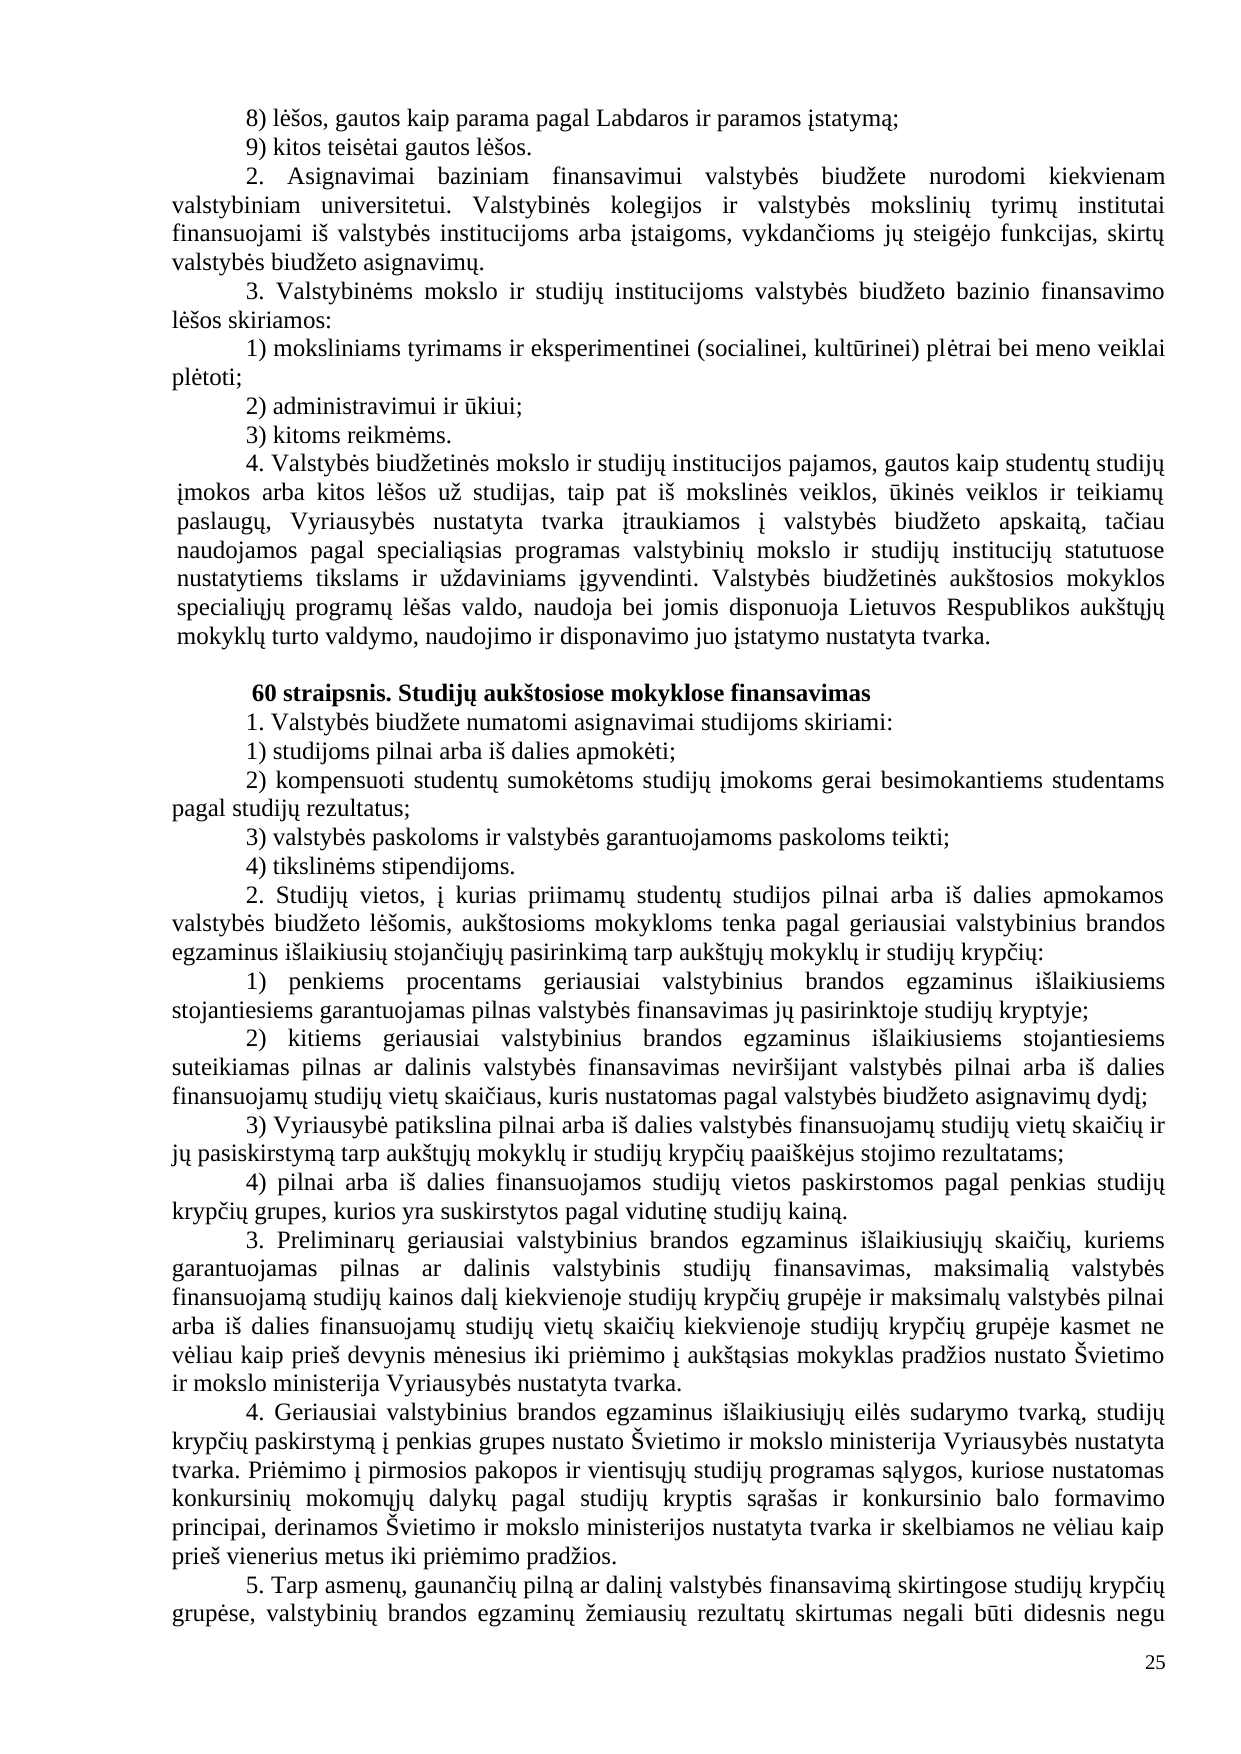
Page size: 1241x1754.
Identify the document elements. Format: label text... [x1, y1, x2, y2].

text 4) tikslinėms stipendijoms. [172, 851, 1166, 880]
text 2) kitiems geriausiai valstybinius brandos egzaminus išlaikiusiems stojantiesiems suteikiamas pilnas ar dalinis valstybės finansavimas neviršijant valstybės pilnai arba iš dalies finansuojamų studijų vietų skaičiaus, kuris nustatomas pagal valstybės biudžeto asignavimų dydį; [172, 1023, 1166, 1110]
text 2. Studijų vietos, į kurias priimamų studentų studijos pilnai arba iš dalies apmokamos valstybės biudžeto lėšomis, aukštosioms mokykloms tenka pagal geriausiai valstybinius brandos egzaminus išlaikiusių stojančiųjų pasirinkimą tarp aukštųjų mokyklų ir studijų krypčių: [172, 880, 1166, 966]
text 1) studijoms pilnai arba iš dalies apmokėti; [172, 736, 1166, 765]
text 3) Vyriausybė patikslina pilnai arba iš dalies valstybės finansuojamų studijų vietų skaičių ir jų pasiskirstymą tarp aukštųjų mokyklų ir studijų krypčių paaiškėjus stojimo rezultatams; [172, 1110, 1166, 1167]
text 3. Preliminarų geriausiai valstybinius brandos egzaminus išlaikiusiųjų skaičių, kuriems garantuojamas pilnas ar dalinis valstybinis studijų finansavimas, maksimalią valstybės finansuojamą studijų kainos dalį kiekvienoje studijų krypčių grupėje ir maksimalų valstybės pilnai arba iš dalies finansuojamų studijų vietų skaičių kiekvienoje studijų krypčių grupėje kasmet ne vėliau kaip prieš devynis mėnesius iki priėmimo į aukštąsias mokyklas pradžios nustato Švietimo ir mokslo ministerija Vyriausybės nustatyta tvarka. [172, 1225, 1166, 1397]
text 3) kitoms reikmėms. [172, 420, 1166, 448]
text 1. Valstybės biudžete numatomi asignavimai studijoms skiriami: [172, 707, 1166, 736]
text 3. Valstybinėms mokslo ir studijų institucijoms valstybės biudžeto bazinio finansavimo lėšos skiriamos: [172, 276, 1166, 333]
text 2) administravimui ir ūkiui; [172, 391, 1166, 420]
text 9) kitos teisėtai gautos lėšos. [172, 132, 1166, 161]
text 1) moksliniams tyrimams ir eksperimentinei (socialinei, kultūrinei) plėtrai bei meno veiklai plėtoti; [172, 333, 1166, 391]
text 5. Tarp asmenų, gaunančių pilną ar dalinį valstybės finansavimą skirtingose studijų krypčių grupėse, valstybinių brandos egzaminų žemiausių rezultatų skirtumas negali būti didesnis negu [172, 1570, 1166, 1627]
text 8) lėšos, gautos kaip parama pagal Labdaros ir paramos įstatymą; [172, 103, 1166, 132]
text 3) valstybės paskoloms ir valstybės garantuojamoms paskoloms teikti; [172, 822, 1166, 851]
text 2) kompensuoti studentų sumokėtoms studijų įmokoms gerai besimokantiems studentams pagal studijų rezultatus; [172, 765, 1166, 822]
text 4. Valstybės biudžetinės mokslo ir studijų institucijos pajamos, gautos kaip studentų studijų įmokos arba kitos lėšos už studijas, taip pat iš mokslinės veiklos, ūkinės veiklos ir teikiamų paslaugų, Vyriausybės nustatyta tvarka įtraukiamos į valstybės biudžeto apskaitą, tačiau naudojamos pagal specialiąsias programas valstybinių mokslo ir studijų institucijų statutuose nustatytiems tikslams ir uždaviniams įgyvendinti. Valstybės biudžetinės aukštosios mokyklos specialiųjų programų lėšas valdo, naudoja bei jomis disponuoja Lietuvos Respublikos aukštųjų mokyklų turto valdymo, naudojimo ir disponavimo juo įstatymo nustatyta tvarka. [177, 448, 1166, 650]
text 60 straipsnis. Studijų aukštosiose mokyklose finansavimas [176, 678, 1166, 707]
text 2. Asignavimai baziniam finansavimui valstybės biudžete nurodomi kiekvienam valstybiniam universitetui. Valstybinės kolegijos ir valstybės mokslinių tyrimų institutai finansuojami iš valstybės institucijoms arba įstaigoms, vykdančioms jų steigėjo funkcijas, skirtų valstybės biudžeto asignavimų. [172, 161, 1166, 276]
text 1) penkiems procentams geriausiai valstybinius brandos egzaminus išlaikiusiems stojantiesiems garantuojamas pilnas valstybės finansavimas jų pasirinktoje studijų kryptyje; [172, 966, 1166, 1023]
text 4) pilnai arba iš dalies finansuojamos studijų vietos paskirstomos pagal penkias studijų krypčių grupes, kurios yra suskirstytos pagal vidutinę studijų kainą. [172, 1167, 1166, 1225]
text 4. Geriausiai valstybinius brandos egzaminus išlaikiusiųjų eilės sudarymo tvarką, studijų krypčių paskirstymą į penkias grupes nustato Švietimo ir mokslo ministerija Vyriausybės nustatyta tvarka. Priėmimo į pirmosios pakopos ir vientisųjų studijų programas sąlygos, kuriose nustatomas konkursinių mokomųjų dalykų pagal studijų kryptis sąrašas ir konkursinio balo formavimo principai, derinamos Švietimo ir mokslo ministerijos nustatyta tvarka ir skelbiamos ne vėliau kaip prieš vienerius metus iki priėmimo pradžios. [172, 1397, 1166, 1570]
